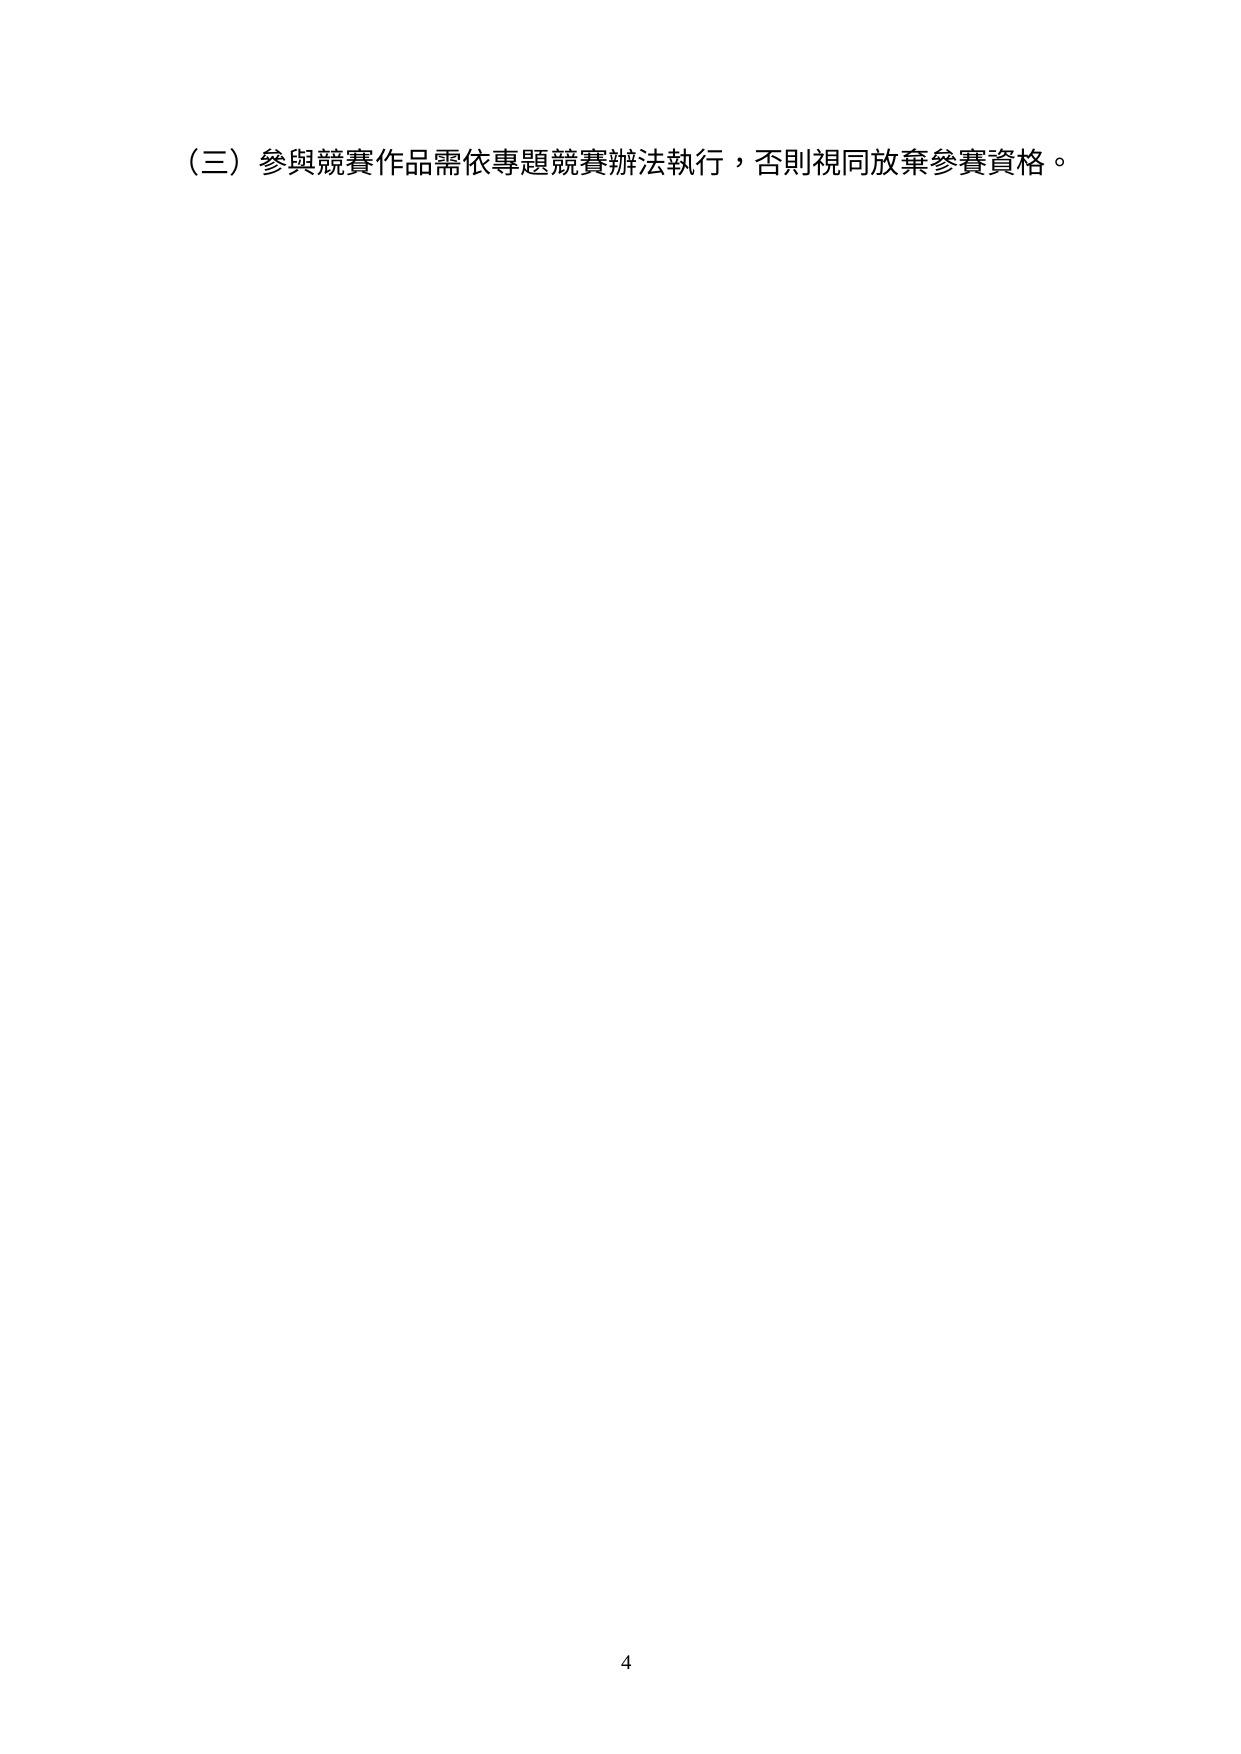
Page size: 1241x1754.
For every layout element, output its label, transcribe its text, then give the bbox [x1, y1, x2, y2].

text （三）參與競賽作品需依專題競賽辦法執行，否則視同放棄參賽資格。 [112, 119, 1140, 182]
